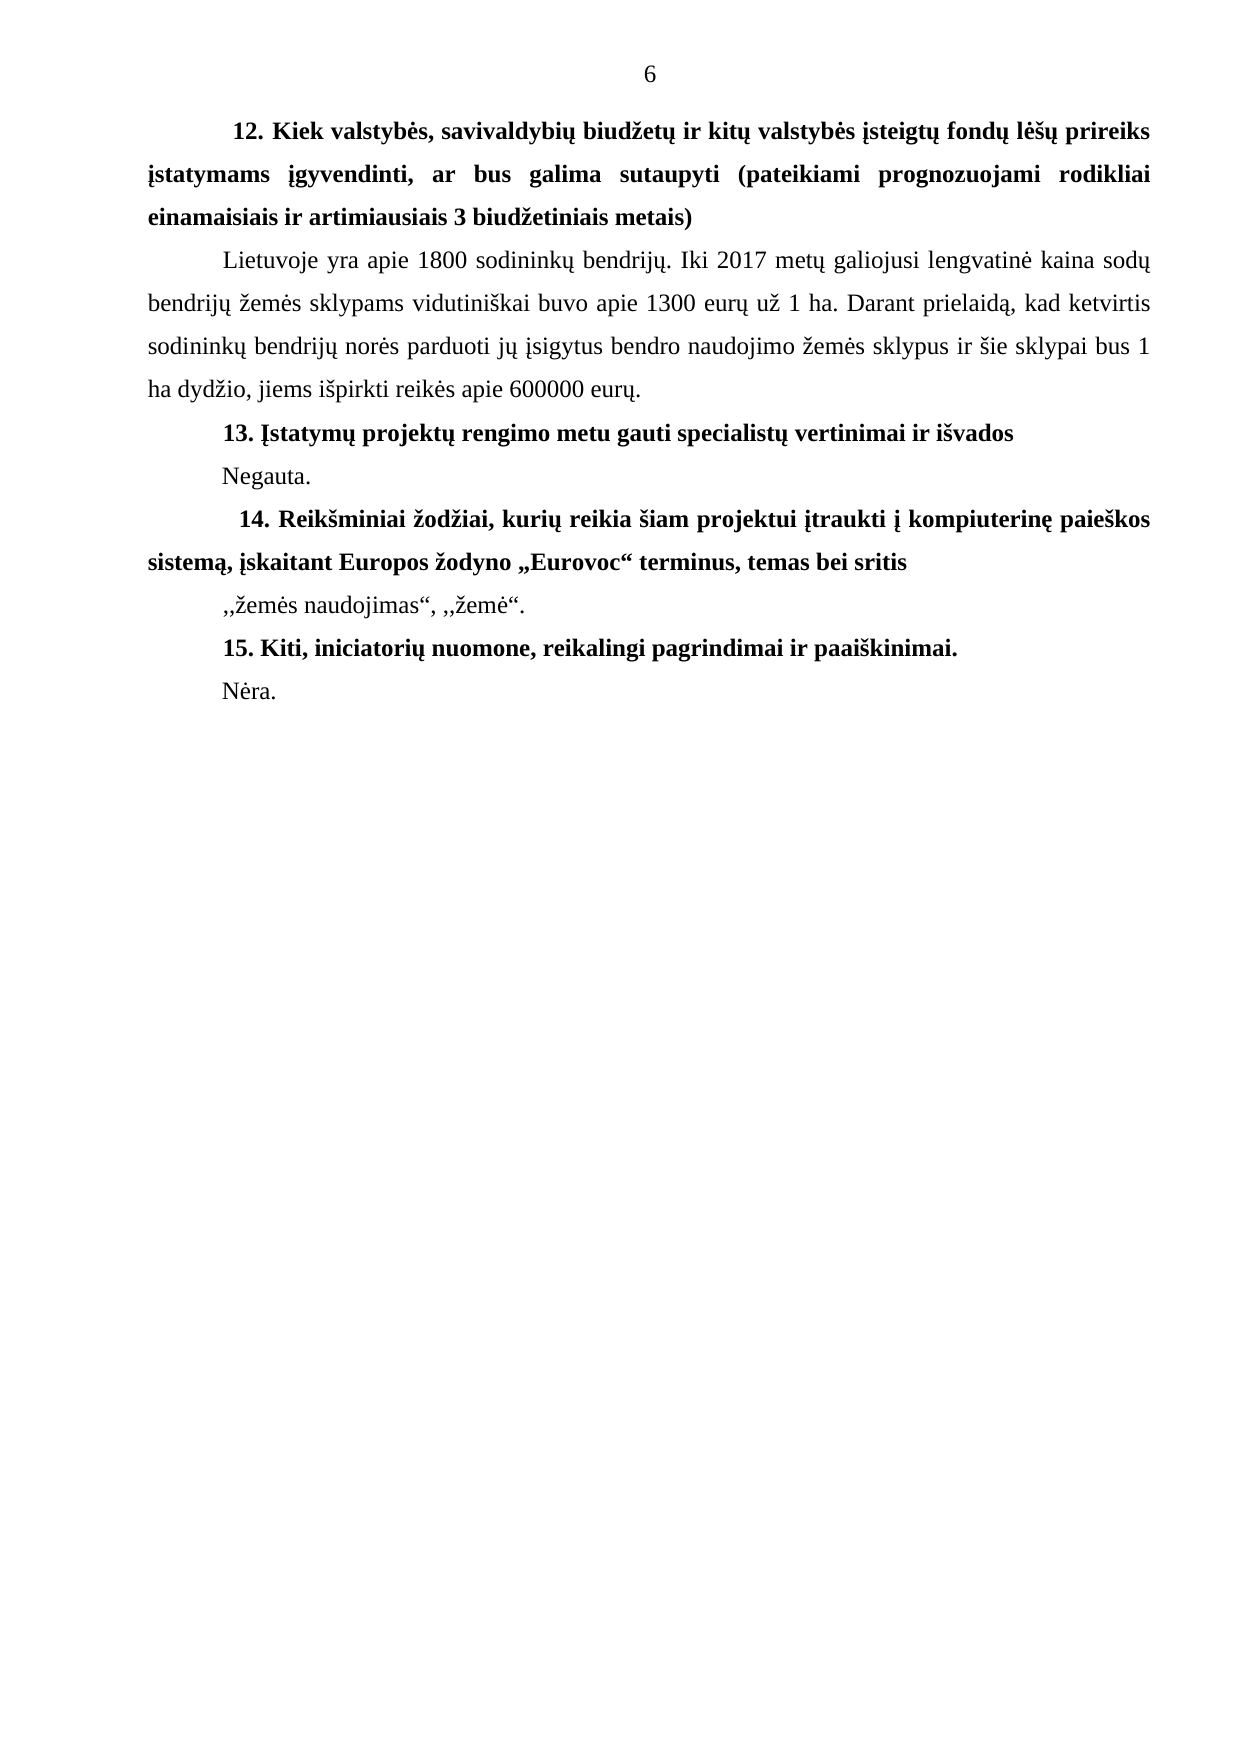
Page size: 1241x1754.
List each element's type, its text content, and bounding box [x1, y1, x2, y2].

text 12. Kiek valstybės, savivaldybių biudžetų ir kitų valstybės įsteigtų fondų lėšų prireiks įstatymams įgyvendinti, ar bus galima sutaupyti (pateikiami prognozuojami rodikliai einamaisiais ir artimiausiais 3 biudžetiniais metais) [148, 116, 1152, 231]
text Negauta. [148, 461, 1152, 489]
text 13. Įstatymų projektų rengimo metu gauti specialistų vertinimai ir išvados [148, 418, 1152, 446]
text 15. Kiti, iniciatorių nuomone, reikalingi pagrindimai ir paaiškinimai. [148, 633, 1152, 662]
text Nėra. [148, 676, 1152, 705]
text 14. Reikšminiai žodžiai, kurių reikia šiam projektui įtraukti į kompiuterinę paieškos sistemą, įskaitant Europos žodyno „Eurovoc“ terminus, temas bei sritis [148, 504, 1152, 576]
text Lietuvoje yra apie 1800 sodininkų bendrijų. Iki 2017 metų galiojusi lengvatinė kaina sodų bendrijų žemės sklypams vidutiniškai buvo apie 1300 eurų už 1 ha. Darant prielaidą, kad ketvirtis sodininkų bendrijų norės parduoti jų įsigytus bendro naudojimo žemės sklypus ir šie sklypai bus 1 ha dydžio, jiems išpirkti reikės apie 600000 eurų. [148, 245, 1152, 403]
text ,,žemės naudojimas“, ,,žemė“. [148, 590, 1152, 619]
